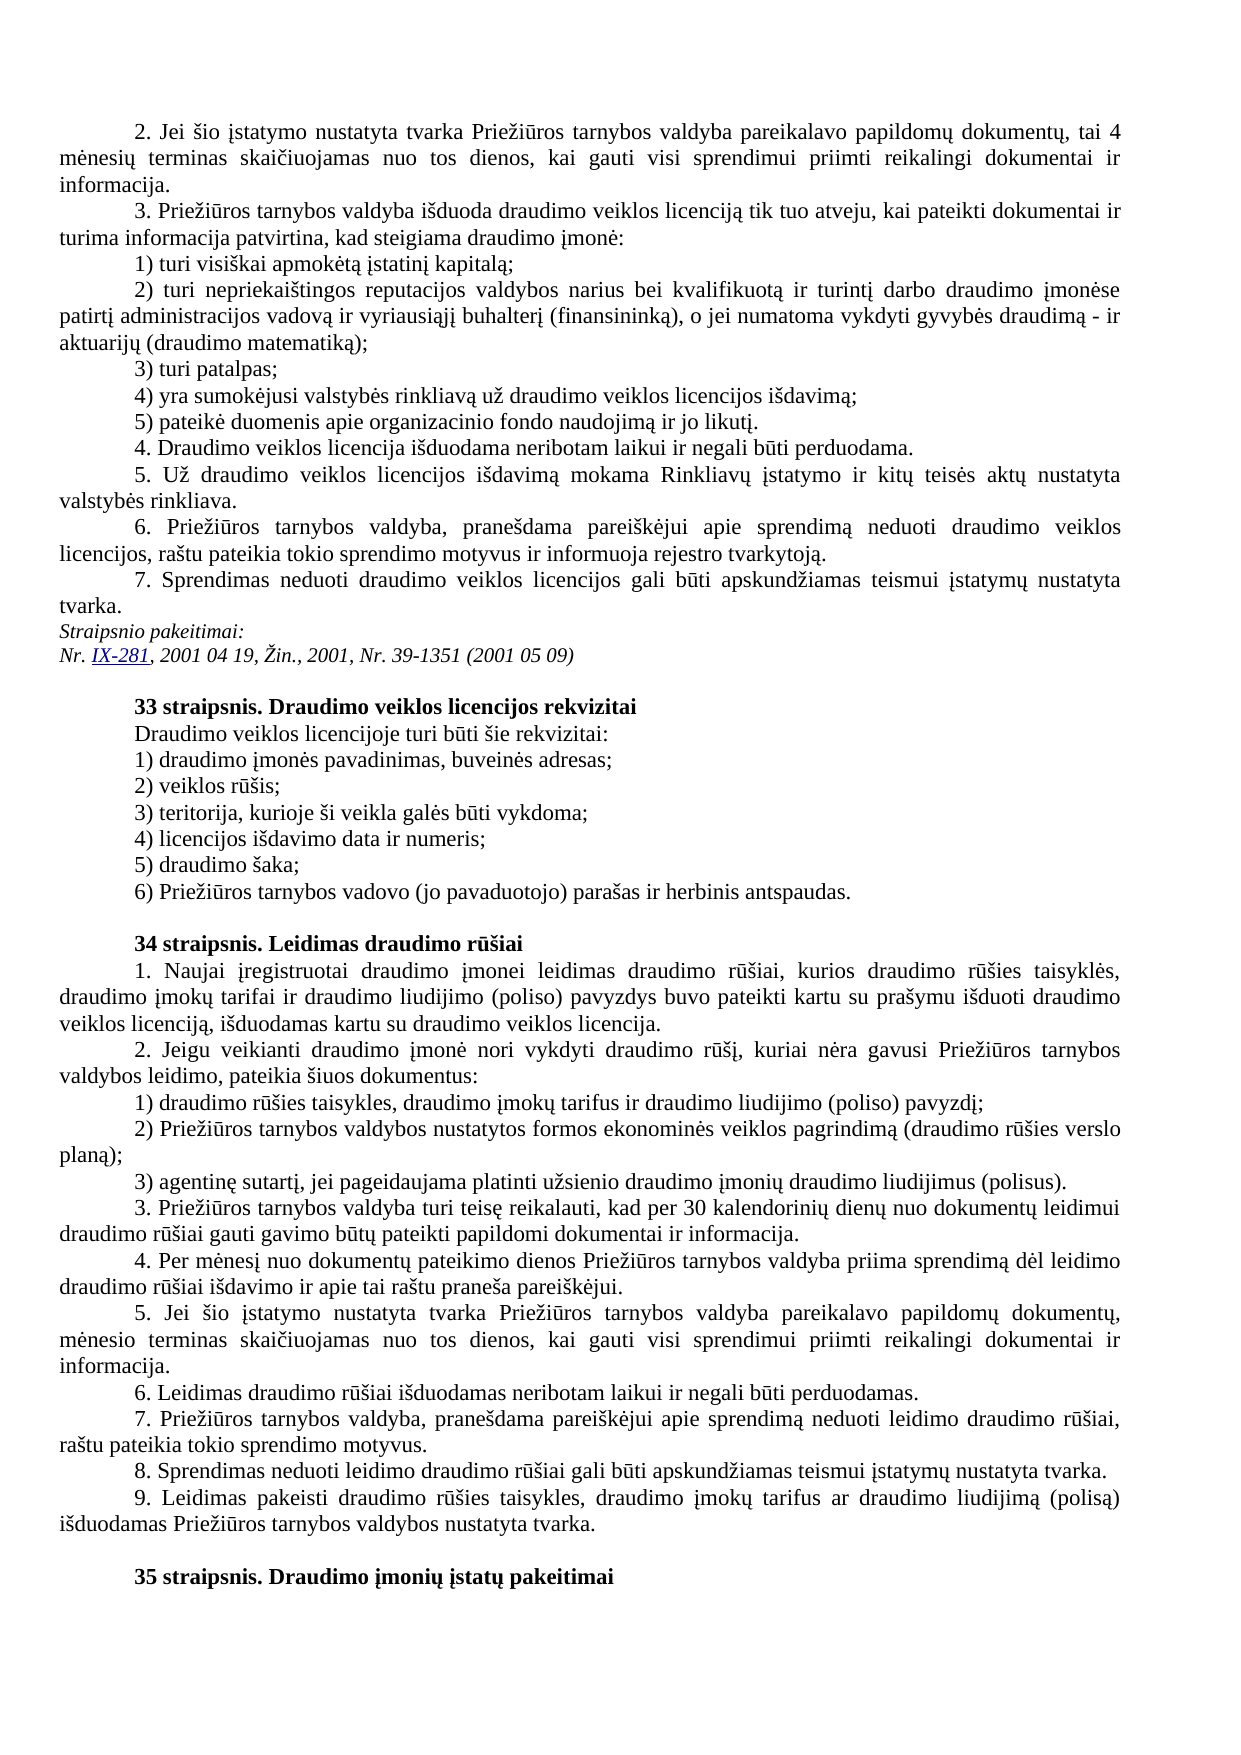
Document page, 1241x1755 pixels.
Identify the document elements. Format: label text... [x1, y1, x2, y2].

text 2) turi nepriekaištingos reputacijos valdybos narius bei kvalifikuotą ir turintį darbo draudimo įmonėse patirtį administracijos vadovą ir vyriausiąjį buhalterį (finansininką), o jei numatoma vykdyti gyvybės draudimą - ir aktuarijų (draudimo matematiką); [59, 276, 1122, 355]
text 1. Naujai įregistruotai draudimo įmonei leidimas draudimo rūšiai, kurios draudimo rūšies taisyklės, draudimo įmokų tarifai ir draudimo liudijimo (poliso) pavyzdys buvo pateikti kartu su prašymu išduoti draudimo veiklos licenciją, išduodamas kartu su draudimo veiklos licencija. [59, 957, 1122, 1036]
text 1) turi visiškai apmokėtą įstatinį kapitalą; [59, 250, 1122, 276]
text 33 straipsnis. Draudimo veiklos licencijos rekvizitai [59, 693, 1122, 720]
text 5) pateikė duomenis apie organizacinio fondo naudojimą ir jo likutį. [59, 408, 1122, 434]
text 4) yra sumokėjusi valstybės rinkliavą už draudimo veiklos licencijos išdavimą; [59, 382, 1122, 408]
text Straipsnio pakeitimai: [59, 619, 1122, 643]
text 6. Leidimas draudimo rūšiai išduodamas neribotam laikui ir negali būti perduodamas. [59, 1378, 1122, 1405]
text 6) Priežiūros tarnybos vadovo (jo pavaduotojo) parašas ir herbinis antspaudas. [59, 878, 1122, 904]
text 3) teritorija, kurioje ši veikla galės būti vykdoma; [59, 799, 1122, 825]
text 5. Jei šio įstatymo nustatyta tvarka Priežiūros tarnybos valdyba pareikalavo papildomų dokumentų, mėnesio terminas skaičiuojamas nuo tos dienos, kai gauti visi sprendimui priimti reikalingi dokumentai ir informacija. [59, 1299, 1122, 1378]
text 3. Priežiūros tarnybos valdyba turi teisę reikalauti, kad per 30 kalendorinių dienų nuo dokumentų leidimui draudimo rūšiai gauti gavimo būtų pateikti papildomi dokumentai ir informacija. [59, 1194, 1122, 1247]
text Nr. IX-281, 2001 04 19, Žin., 2001, Nr. 39-1351 (2001 05 09) [59, 643, 1122, 667]
text 4. Per mėnesį nuo dokumentų pateikimo dienos Priežiūros tarnybos valdyba priima sprendimą dėl leidimo draudimo rūšiai išdavimo ir apie tai raštu praneša pareiškėjui. [59, 1247, 1122, 1299]
text 3. Priežiūros tarnybos valdyba išduoda draudimo veiklos licenciją tik tuo atveju, kai pateikti dokumentai ir turima informacija patvirtina, kad steigiama draudimo įmonė: [59, 197, 1122, 250]
text 7. Priežiūros tarnybos valdyba, pranešdama pareiškėjui apie sprendimą neduoti leidimo draudimo rūšiai, raštu pateikia tokio sprendimo motyvus. [59, 1405, 1122, 1458]
text 34 straipsnis. Leidimas draudimo rūšiai [59, 931, 1122, 957]
text 8. Sprendimas neduoti leidimo draudimo rūšiai gali būti apskundžiamas teismui įstatymų nustatyta tvarka. [59, 1458, 1122, 1484]
text 2. Jei šio įstatymo nustatyta tvarka Priežiūros tarnybos valdyba pareikalavo papildomų dokumentų, tai 4 mėnesių terminas skaičiuojamas nuo tos dienos, kai gauti visi sprendimui priimti reikalingi dokumentai ir informacija. [59, 118, 1122, 197]
text 3) turi patalpas; [59, 355, 1122, 382]
text Draudimo veiklos licencijoje turi būti šie rekvizitai: [59, 720, 1122, 746]
text 4. Draudimo veiklos licencija išduodama neribotam laikui ir negali būti perduodama. [59, 434, 1122, 461]
text 1) draudimo įmonės pavadinimas, buveinės adresas; [59, 746, 1122, 772]
text 7. Sprendimas neduoti draudimo veiklos licencijos gali būti apskundžiamas teismui įstatymų nustatyta tvarka. [59, 566, 1122, 619]
text 6. Priežiūros tarnybos valdyba, pranešdama pareiškėjui apie sprendimą neduoti draudimo veiklos licencijos, raštu pateikia tokio sprendimo motyvus ir informuoja rejestro tvarkytoją. [59, 513, 1122, 566]
text 9. Leidimas pakeisti draudimo rūšies taisykles, draudimo įmokų tarifus ar draudimo liudijimą (polisą) išduodamas Priežiūros tarnybos valdybos nustatyta tvarka. [59, 1484, 1122, 1537]
text 2. Jeigu veikianti draudimo įmonė nori vykdyti draudimo rūšį, kuriai nėra gavusi Priežiūros tarnybos valdybos leidimo, pateikia šiuos dokumentus: [59, 1036, 1122, 1089]
text 3) agentinę sutartį, jei pageidaujama platinti užsienio draudimo įmonių draudimo liudijimus (polisus). [59, 1168, 1122, 1194]
text 5. Už draudimo veiklos licencijos išdavimą mokama Rinkliavų įstatymo ir kitų teisės aktų nustatyta valstybės rinkliava. [59, 461, 1122, 513]
text 1) draudimo rūšies taisykles, draudimo įmokų tarifus ir draudimo liudijimo (poliso) pavyzdį; [59, 1089, 1122, 1115]
text 4) licencijos išdavimo data ir numeris; [59, 825, 1122, 851]
text 2) veiklos rūšis; [59, 772, 1122, 799]
text 2) Priežiūros tarnybos valdybos nustatytos formos ekonominės veiklos pagrindimą (draudimo rūšies verslo planą); [59, 1115, 1122, 1168]
text 5) draudimo šaka; [59, 851, 1122, 878]
text 35 straipsnis. Draudimo įmonių įstatų pakeitimai [59, 1563, 1122, 1589]
